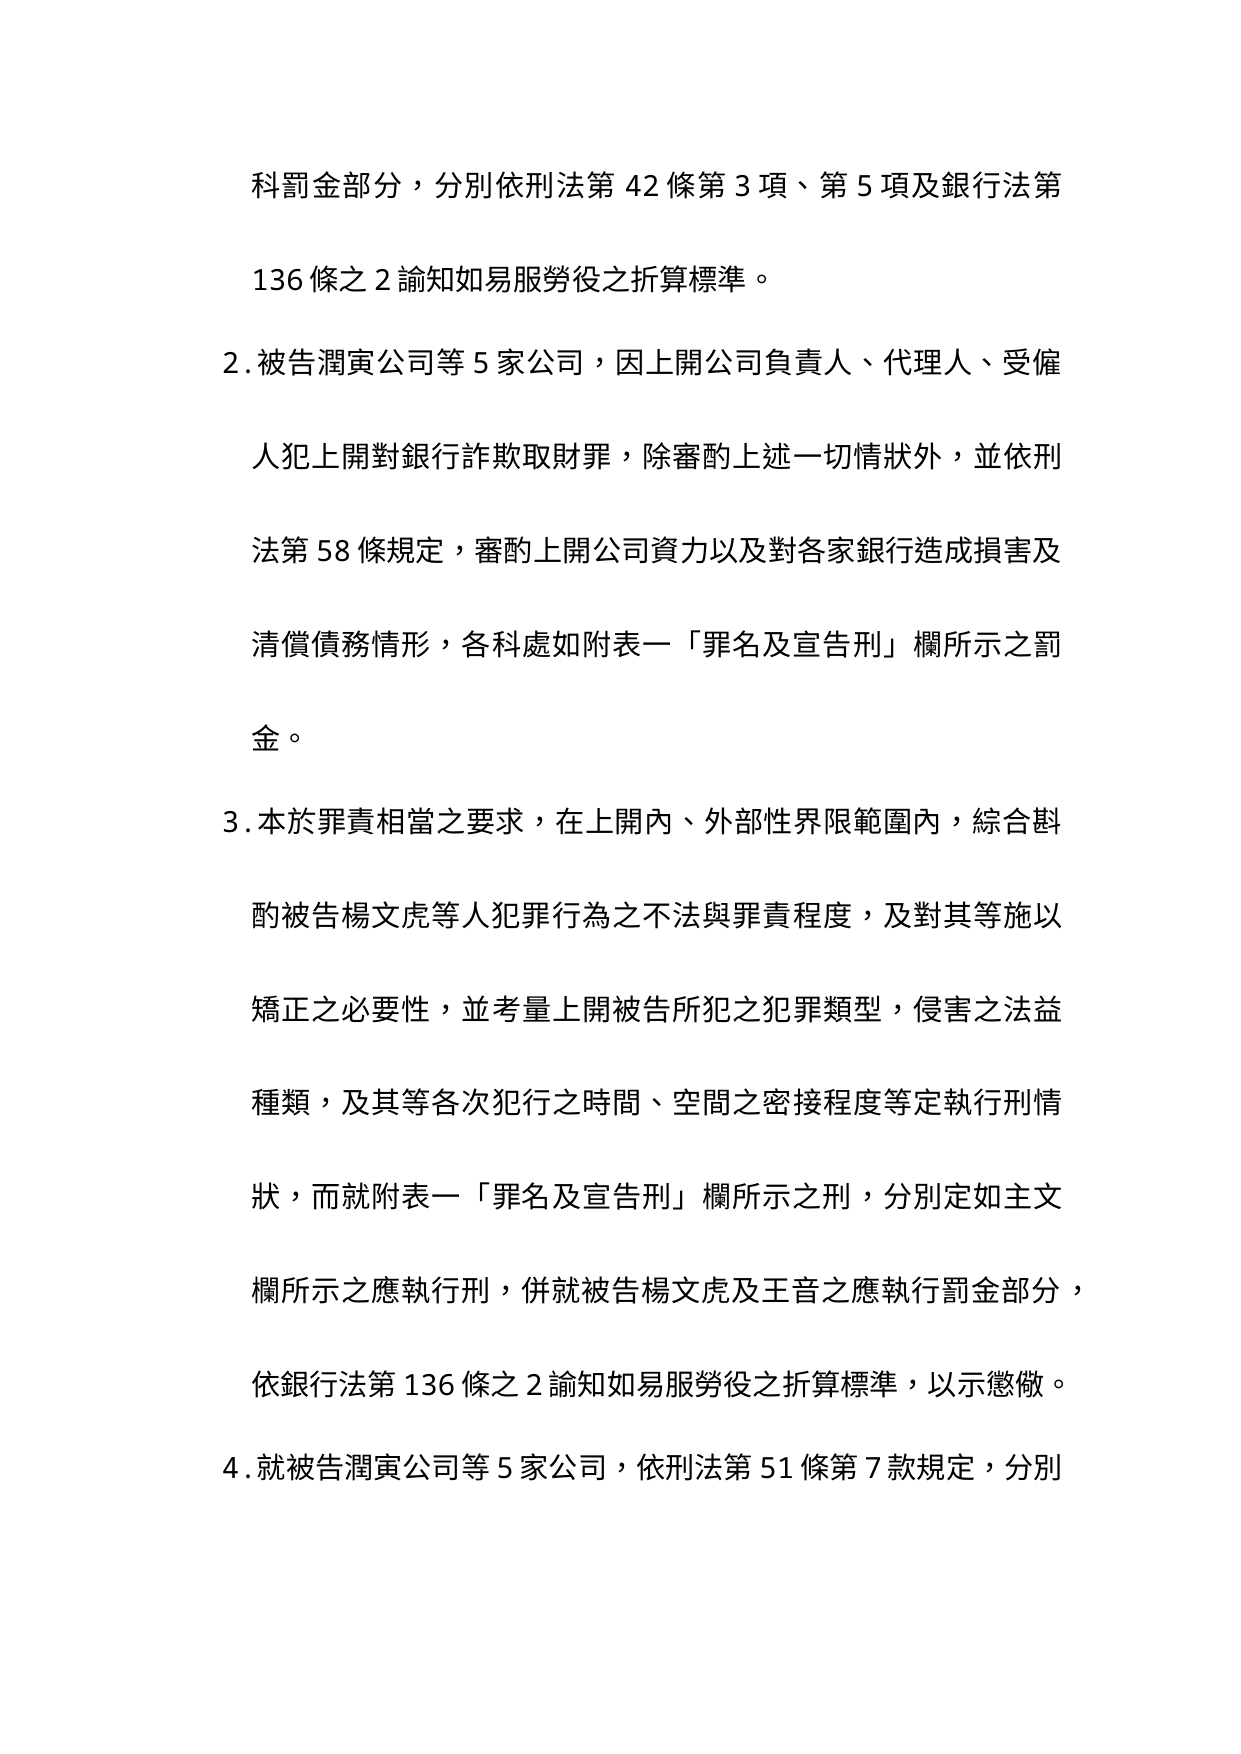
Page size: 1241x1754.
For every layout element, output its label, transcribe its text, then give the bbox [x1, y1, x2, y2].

text 2.被告潤寅公司等5家公司，因上開公司負責人、代理人、受僱人犯上開對銀行詐欺取財罪，除審酌上述一切情狀外，並依刑法第58條規定，審酌上開公司資力以及對各家銀行造成損害及清償債務情形，各科處如附表一「罪名及宣告刑」欄所示之罰金。 [222, 320, 1063, 757]
text 3.本於罪責相當之要求，在上開內、外部性界限範圍內，綜合斟酌被告楊文虎等人犯罪行為之不法與罪責程度，及對其等施以矯正之必要性，並考量上開被告所犯之犯罪類型，侵害之法益種類，及其等各次犯行之時間、空間之密接程度等定執行刑情狀，而就附表一「罪名及宣告刑」欄所示之刑，分別定如主文欄所示之應執行刑，併就被告楊文虎及王音之應執行罰金部分，依銀行法第136條之2諭知如易服勞役之折算標準，以示懲儆。 [222, 778, 1063, 1403]
text 1.本院考量被告楊文虎、王音之等人以不實之買賣合約、統一發票等文件，並由同案被告之廠商職員配合為照會、訪廠，共同以不實詐術向12家銀行所屬分行申辦國內外應收帳款融資及外銷放款，合計470億964萬2849元，其中部分雖經被告楊文虎、王音之等為遮掩犯行而陸續償還，滯欠未還款項合計仍達43億4300萬9752元（潤寅集團各公司彙總金額詳如附表三所示；各銀行彙總金額詳如附表四所示），造成上開銀行各受有鉅額損害，嚴重破壞金融秩序及產業經濟，犯罪情節重大。被告黃呈熹等人湮滅證據妨礙刑事司法偵查，對刑事偵查權所生之危害程度嚴重、其等洗錢標的金額甚鉅，嚴重妨害我國司法機關對於被告楊文虎犯罪之訴追。復審酌上開被告就其等所為是否確有悔意之犯後態度，上開被告所獲得犯罪所得之多寡，及案發後是否自動繳回犯罪所得，是否有無任何具體悔過表現可供本院審酌等情狀。並考量本案被告於本院審理時自承學、經歷、智識程度、家庭及經濟狀況等情，其等之素行情況；且考量上開被告之分工角色、手段、違反義務之程度、及其等對各銀行所造成之損害，暨檢察官之求刑意見、告訴人陳述意見、被告及辯護人之陳述意見等一切情狀。分別量處如附表一「罪名及宣告刑」欄所示之刑，並依刑法第58條規定，於科罰金時，審酌各被告之資力及犯罪所得之利益，並於所得利益超過罰金最高額時，於所得利益之範圍內酌量加重。並就上開被告經併科罰金部分，分別依刑法第42條第3項、第5項及銀行法第136條之2諭知如易服勞役之折算標準。 [222, 142, 1063, 298]
text 4.就被告潤寅公司等5家公司，依刑法第51條第7款規定，分別 [222, 1424, 1063, 1487]
